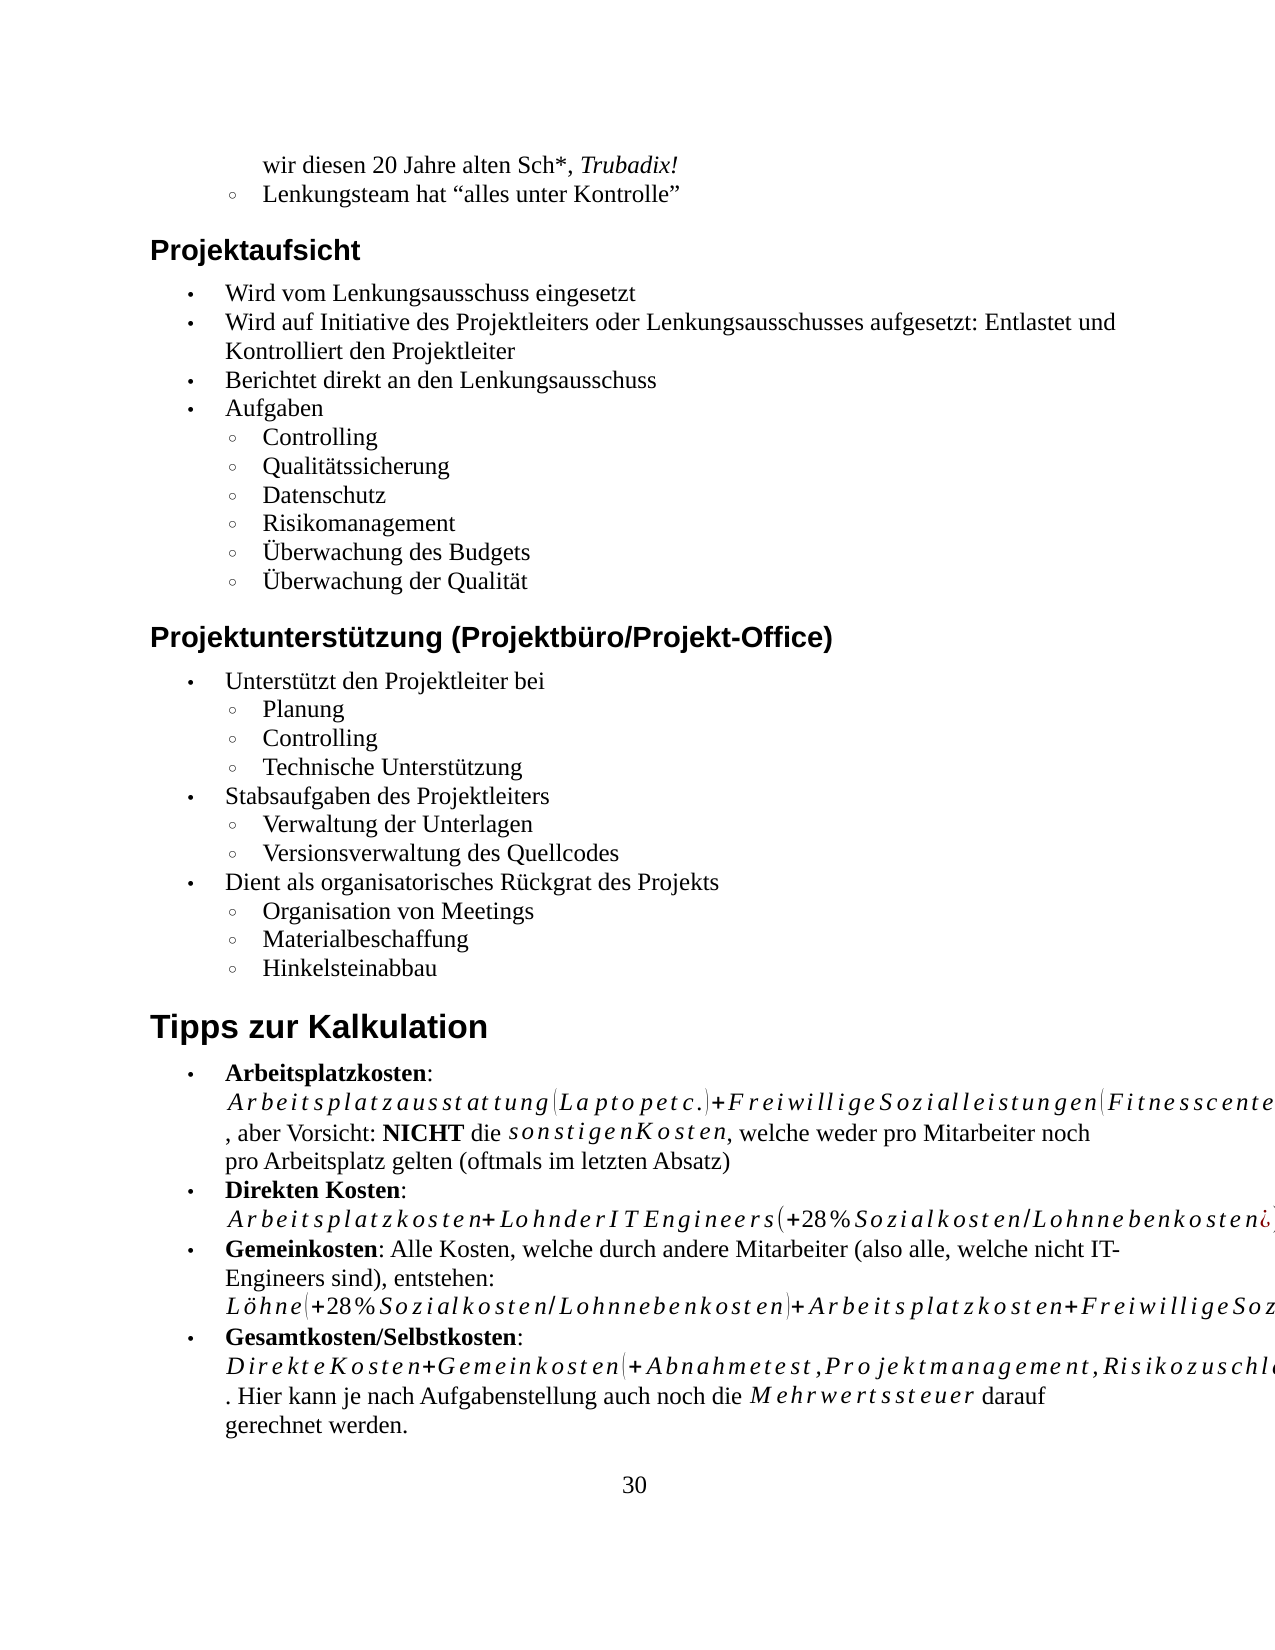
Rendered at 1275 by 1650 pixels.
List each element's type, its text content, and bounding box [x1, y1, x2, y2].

list Technische Unterstützung [225, 752, 1125, 781]
list Wird vom Lenkungsausschuss eingesetzt [187, 278, 1125, 307]
list Arbeitsplatzkosten: , aber Vorsicht: NICHT die , welche weder pro Mitarbeiter noch pro Arbeitsplatz gelten (oftmals im letzten Absatz) [187, 1058, 1125, 1175]
list wir diesen 20 Jahre alten Sch*, Trubadix! [225, 150, 1125, 179]
list Controlling [225, 723, 1125, 752]
list Hinkelsteinabbau [225, 953, 1125, 982]
list Überwachung der Qualität [225, 566, 1125, 595]
list Dient als organisatorisches Rückgrat des Projekts [187, 867, 1125, 896]
list Controlling [225, 422, 1125, 451]
list Qualitätssicherung [225, 451, 1125, 480]
list Gesamtkosten/Selbstkosten: . Hier kann je nach Aufgabenstellung auch noch die darauf gerechnet werden. [187, 1322, 1125, 1439]
list Direkten Kosten: [187, 1175, 1125, 1234]
list Risikomanagement [225, 508, 1125, 537]
list Aufgaben [187, 393, 1125, 422]
list Materialbeschaffung [225, 924, 1125, 953]
list Organisation von Meetings [225, 896, 1125, 924]
list Planung [225, 694, 1125, 723]
list Datenschutz [225, 480, 1125, 508]
list Verwaltung der Unterlagen [225, 809, 1125, 838]
list Überwachung des Budgets [225, 537, 1125, 566]
list Gemeinkosten: Alle Kosten, welche durch andere Mitarbeiter (also alle, welche nicht IT-Engineers sind), entstehen: [187, 1234, 1125, 1322]
list Lenkungsteam hat “alles unter Kontrolle” [225, 179, 1125, 207]
list Berichtet direkt an den Lenkungsausschuss [187, 365, 1125, 393]
list Versionsverwaltung des Quellcodes [225, 838, 1125, 867]
list Unterstützt den Projektleiter bei [187, 666, 1125, 694]
subtitle Projektunterstützung (Projektbüro/Projekt-Office) [150, 620, 1125, 653]
subtitle Projektaufsicht [150, 232, 1125, 266]
list Wird auf Initiative des Projektleiters oder Lenkungsausschusses aufgesetzt: Entlastet und Kontrolliert den Projektleiter [187, 307, 1125, 365]
subtitle Tipps zur Kalkulation [150, 1007, 1125, 1046]
list Stabsaufgaben des Projektleiters [187, 781, 1125, 809]
